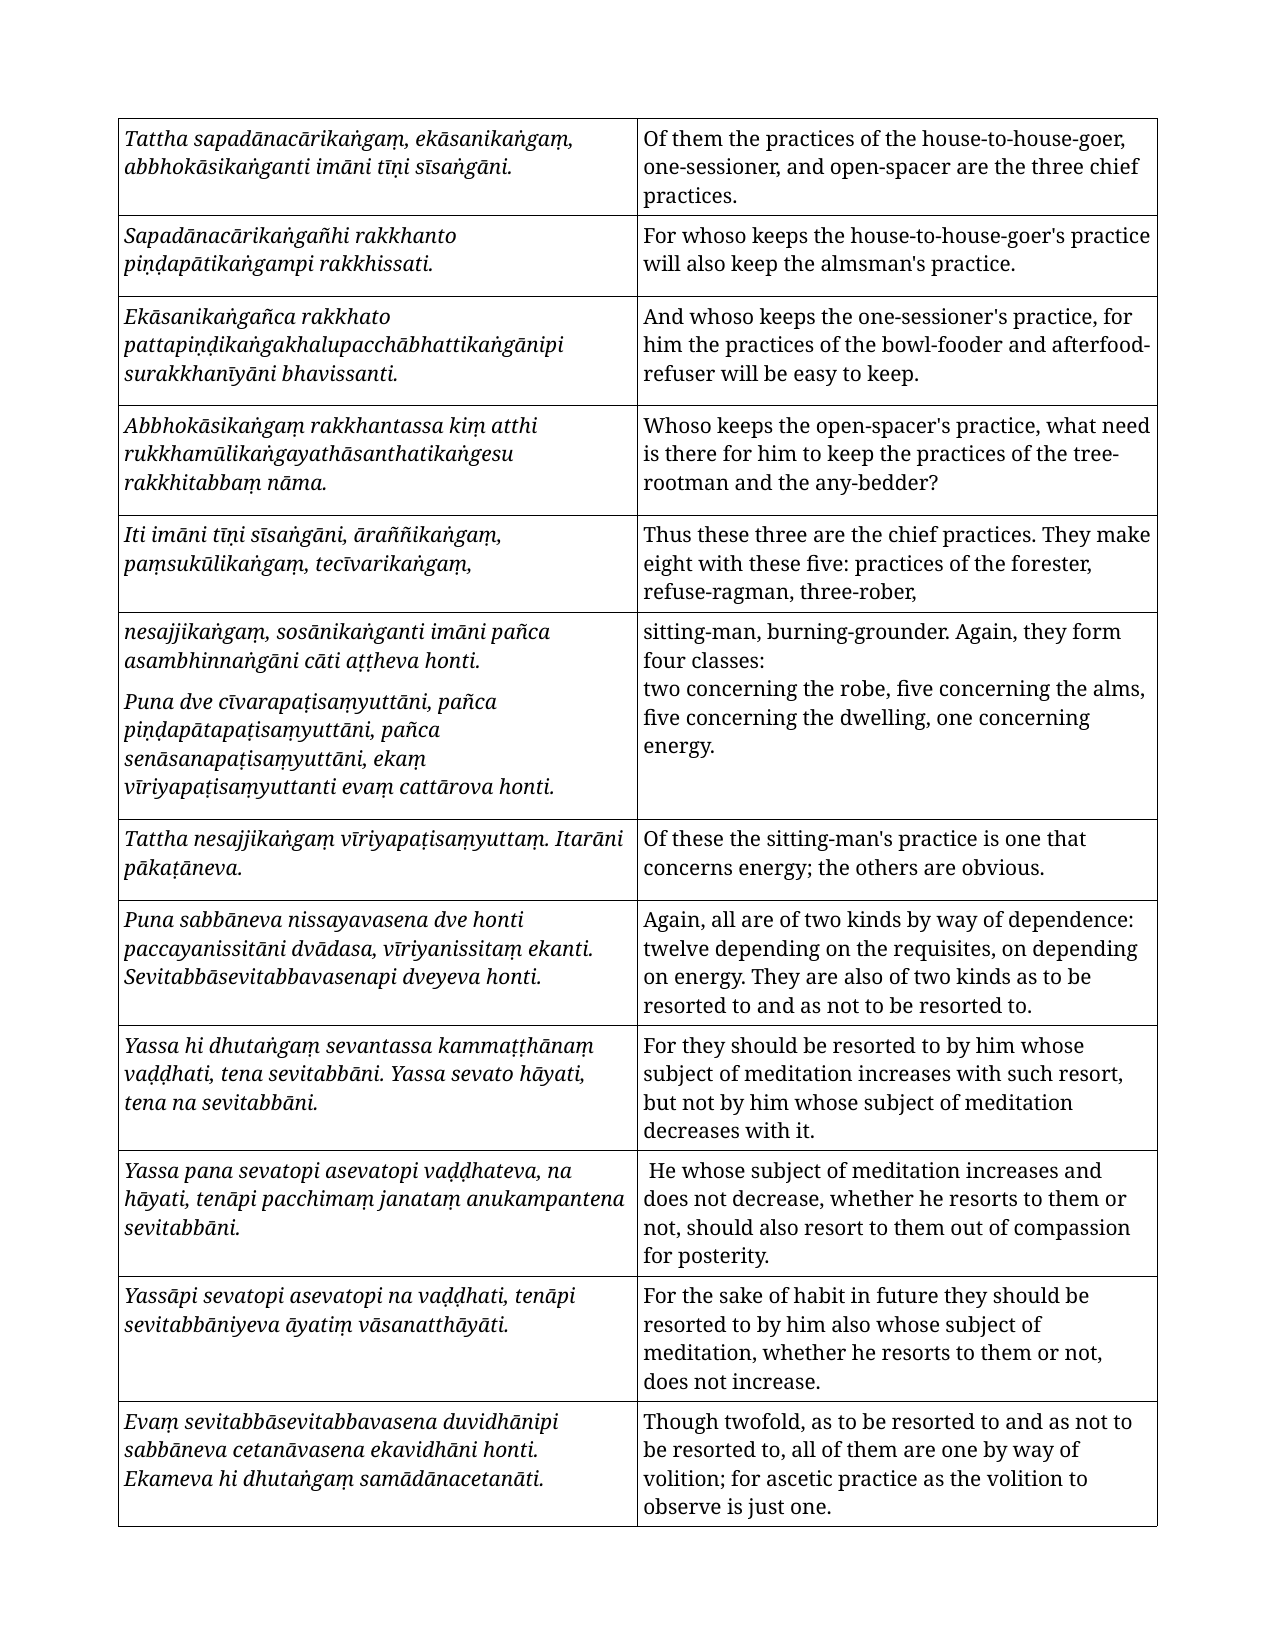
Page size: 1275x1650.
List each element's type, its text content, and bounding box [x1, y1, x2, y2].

table_cell For they should be resorted to by him whose subject of meditation increases with such resort, but not by him whose subject of meditation decreases with it. [638, 1026, 1157, 1150]
table_cell Whoso keeps the open-spacer's practice, what need is there for him to keep the practices of the tree-rootman and the any-bedder? [638, 406, 1157, 515]
table_cell Tattha nesajjikaṅgaṃ vīriyapaṭisaṃyuttaṃ. Itarāni pākaṭāneva. [119, 820, 637, 900]
table_cell Abbhokāsikaṅgaṃ rakkhantassa kiṃ atthi rukkhamūlikaṅgayathāsanthatikaṅgesu rakkhitabbaṃ nāma. [119, 406, 637, 515]
table_cell Though twofold, as to be resorted to and as not to be resorted to, all of them are one by way of volition; for ascetic practice as the volition to observe is just one. [638, 1402, 1157, 1526]
table_cell He whose subject of meditation increases and does not decrease, whether he resorts to them or not, should also resort to them out of compassion for posterity. [638, 1151, 1157, 1276]
table_cell Evaṃ sevitabbāsevitabbavasena duvidhānipi sabbāneva cetanāvasena ekavidhāni honti. Ekameva hi dhutaṅgaṃ samādānacetanāti. [119, 1402, 637, 1526]
table_cell Yassa pana sevatopi asevatopi vaḍḍhateva, na hāyati, tenāpi pacchimaṃ janataṃ anukampantena sevitabbāni. [119, 1151, 637, 1276]
table_cell Thus these three are the chief practices. They make eight with these five: practices of the forester, refuse-ragman, three-rober, [638, 516, 1157, 612]
table_cell nesajjikaṅgaṃ, sosānikaṅganti imāni pañca asambhinnaṅgāni cāti aṭṭheva honti. Puna dve cīvarapaṭisaṃyuttāni, pañca piṇḍapātapaṭisaṃyuttāni, pañca senāsanapaṭisaṃyuttāni, ekaṃ vīriyapaṭisaṃyuttanti evaṃ cattārova honti. [119, 613, 637, 819]
table_cell Puna sabbāneva nissayavasena dve honti paccayanissitāni dvādasa, vīriyanissitaṃ ekanti. Sevitabbāsevitabbavasenapi dveyeva honti. [119, 901, 637, 1025]
table_cell Of them the practices of the house-to-house-goer, one-sessioner, and open-spacer are the three chief practices. [638, 119, 1157, 215]
table_cell sitting-man, burning-grounder. Again, they form four classes: two concerning the robe, five concerning the alms, five concerning the dwelling, one concerning energy. [638, 613, 1157, 819]
table_cell And whoso keeps the one-sessioner's practice, for him the practices of the bowl-fooder and afterfood-refuser will be easy to keep. [638, 297, 1157, 405]
table_cell Sapadānacārikaṅgañhi rakkhanto piṇḍapātikaṅgampi rakkhissati. [119, 216, 637, 296]
table_cell Of these the sitting-man's practice is one that concerns energy; the others are obvious. [638, 820, 1157, 900]
table_cell Yassāpi sevatopi asevatopi na vaḍḍhati, tenāpi sevitabbāniyeva āyatiṃ vāsanatthāyāti. [119, 1277, 637, 1401]
table_cell For whoso keeps the house-to-house-goer's practice will also keep the almsman's practice. [638, 216, 1157, 296]
table_cell Ekāsanikaṅgañca rakkhato pattapiṇḍikaṅgakhalupacchābhattikaṅgānipi surakkhanīyāni bhavissanti. [119, 297, 637, 405]
table_cell For the sake of habit in future they should be resorted to by him also whose subject of meditation, whether he resorts to them or not, does not increase. [638, 1277, 1157, 1401]
table_cell Tattha sapadānacārikaṅgaṃ, ekāsanikaṅgaṃ, abbhokāsikaṅganti imāni tīṇi sīsaṅgāni. [119, 119, 637, 215]
table_cell Iti imāni tīṇi sīsaṅgāni, āraññikaṅgaṃ, paṃsukūlikaṅgaṃ, tecīvarikaṅgaṃ, [119, 516, 637, 612]
table_cell Yassa hi dhutaṅgaṃ sevantassa kammaṭṭhānaṃ vaḍḍhati, tena sevitabbāni. Yassa sevato hāyati, tena na sevitabbāni. [119, 1026, 637, 1150]
table_cell Again, all are of two kinds by way of dependence: twelve depending on the requisites, on depending on energy. They are also of two kinds as to be resorted to and as not to be resorted to. [638, 901, 1157, 1025]
